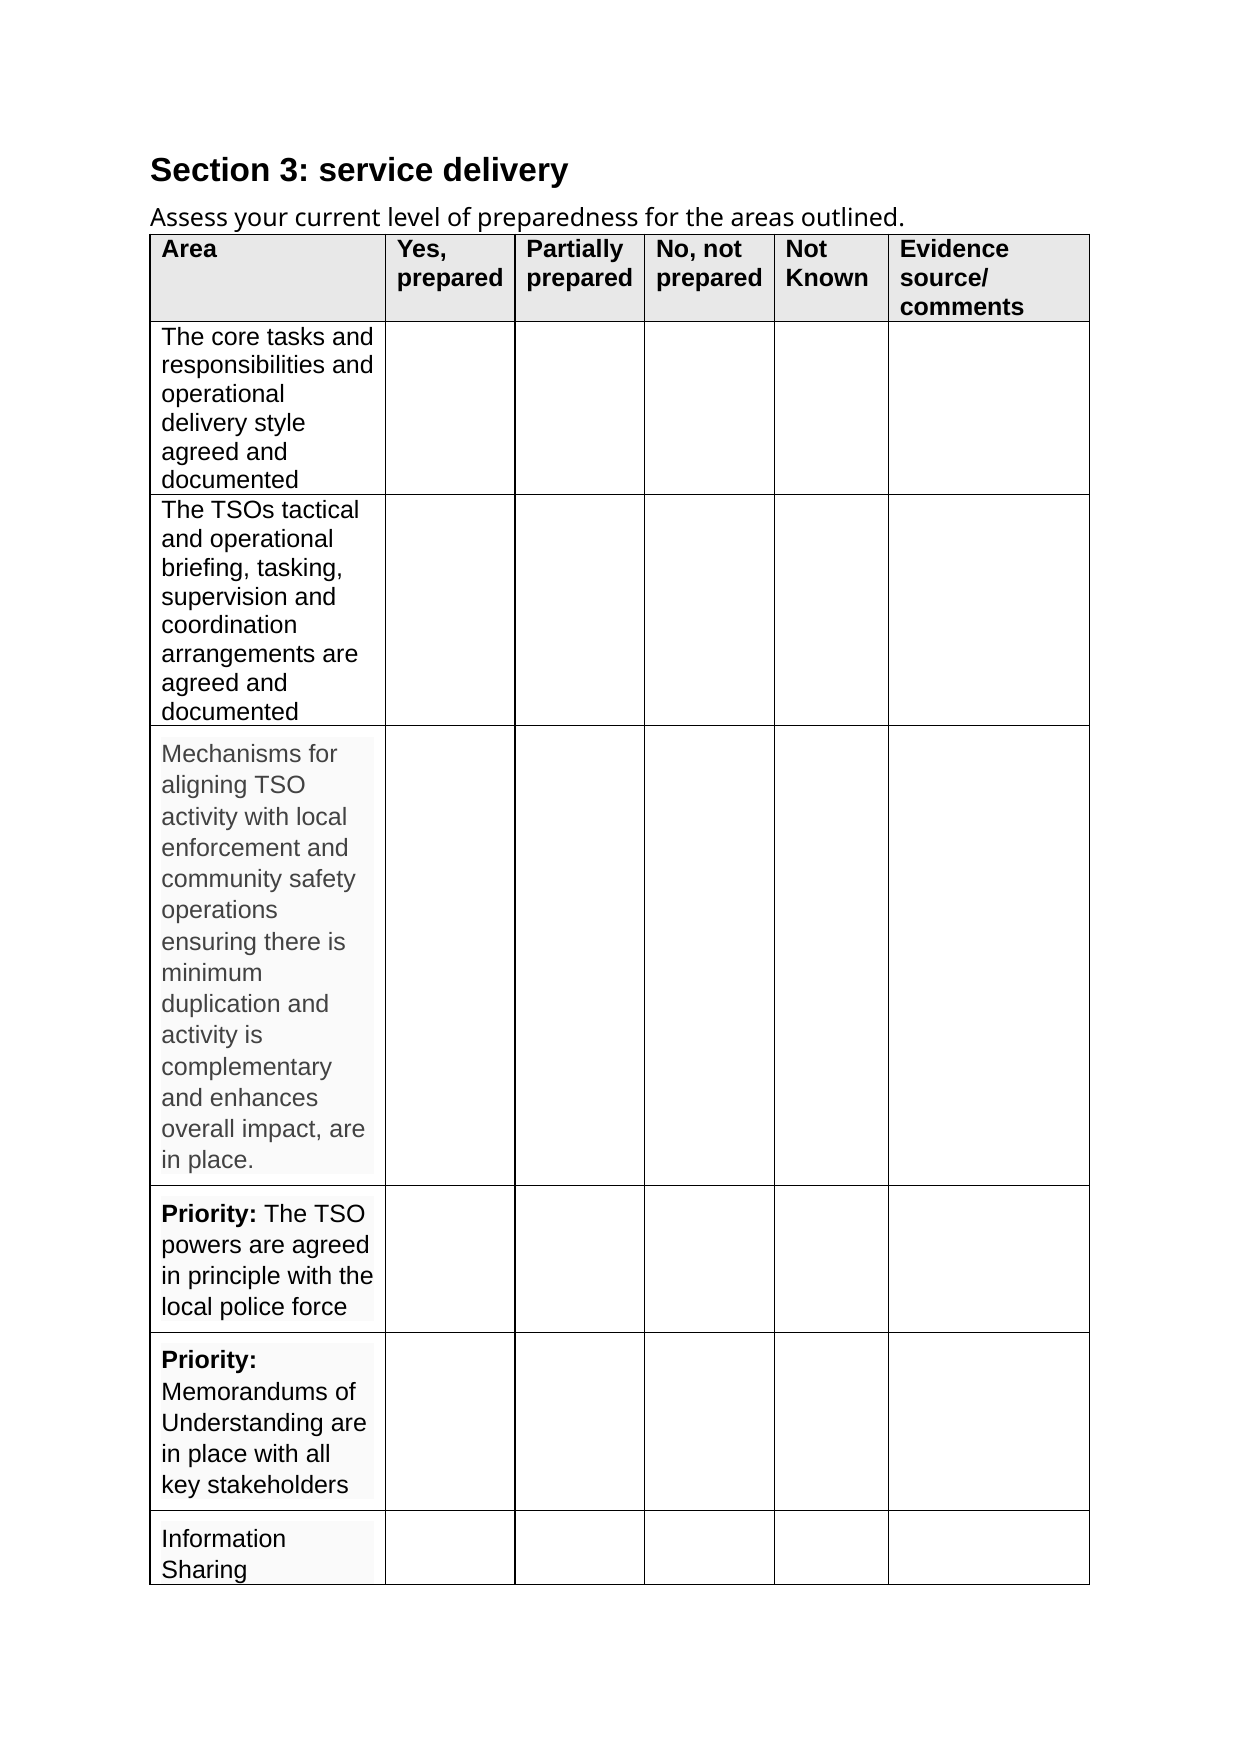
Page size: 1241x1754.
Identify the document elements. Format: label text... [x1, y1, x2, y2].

table_cell [516, 1186, 644, 1332]
table_cell [516, 322, 644, 494]
table_cell [645, 1333, 774, 1510]
table_cell [645, 1186, 774, 1332]
subtitle Section 3: service delivery [150, 150, 1090, 188]
table_cell [386, 1333, 514, 1510]
table_cell [775, 1511, 888, 1584]
table_cell [889, 495, 1089, 725]
text Assess your current level of preparedness for the areas outlined. [150, 199, 1090, 233]
table_cell [775, 1186, 888, 1332]
table_cell [775, 495, 888, 725]
table_header Yes, prepared [386, 235, 514, 321]
table_header Evidence source/ comments [889, 235, 1089, 321]
table_cell [516, 495, 644, 725]
table_cell [889, 322, 1089, 494]
table_cell The TSOs tactical and operational briefing, tasking, supervision and coordination arrangements are agreed and documented [151, 495, 385, 725]
table_cell [516, 726, 644, 1185]
table_cell [386, 495, 514, 725]
table_cell [645, 1511, 774, 1584]
table_header Partially prepared [516, 235, 644, 321]
table_cell [386, 1186, 514, 1332]
table_cell [889, 1186, 1089, 1332]
table_cell [889, 1333, 1089, 1510]
table_header Area [151, 235, 385, 321]
table_cell Mechanisms for aligning TSO activity with local enforcement and community safety operations ensuring there is minimum duplication and activity is complementary and enhances overall impact, are in place. [151, 726, 385, 1185]
table_cell [516, 1511, 644, 1584]
table_cell [775, 1333, 888, 1510]
table_cell [775, 322, 888, 494]
table_cell Priority: The TSO powers are agreed in principle with the local police force [151, 1186, 385, 1332]
table_cell Information Sharing [151, 1511, 385, 1584]
table_cell [386, 1511, 514, 1584]
table_cell [645, 322, 774, 494]
table_cell [645, 726, 774, 1185]
table_cell [386, 322, 514, 494]
table_cell [889, 726, 1089, 1185]
table_header Not Known [775, 235, 888, 321]
table_cell [889, 1511, 1089, 1584]
table_cell [775, 726, 888, 1185]
table_header No, not prepared [645, 235, 774, 321]
table_cell Priority: Memorandums of Understanding are in place with all key stakeholders [151, 1333, 385, 1510]
table_cell [386, 726, 514, 1185]
table_cell The core tasks and responsibilities and operational delivery style agreed and documented [151, 322, 385, 494]
table_cell [645, 495, 774, 725]
table_cell [516, 1333, 644, 1510]
